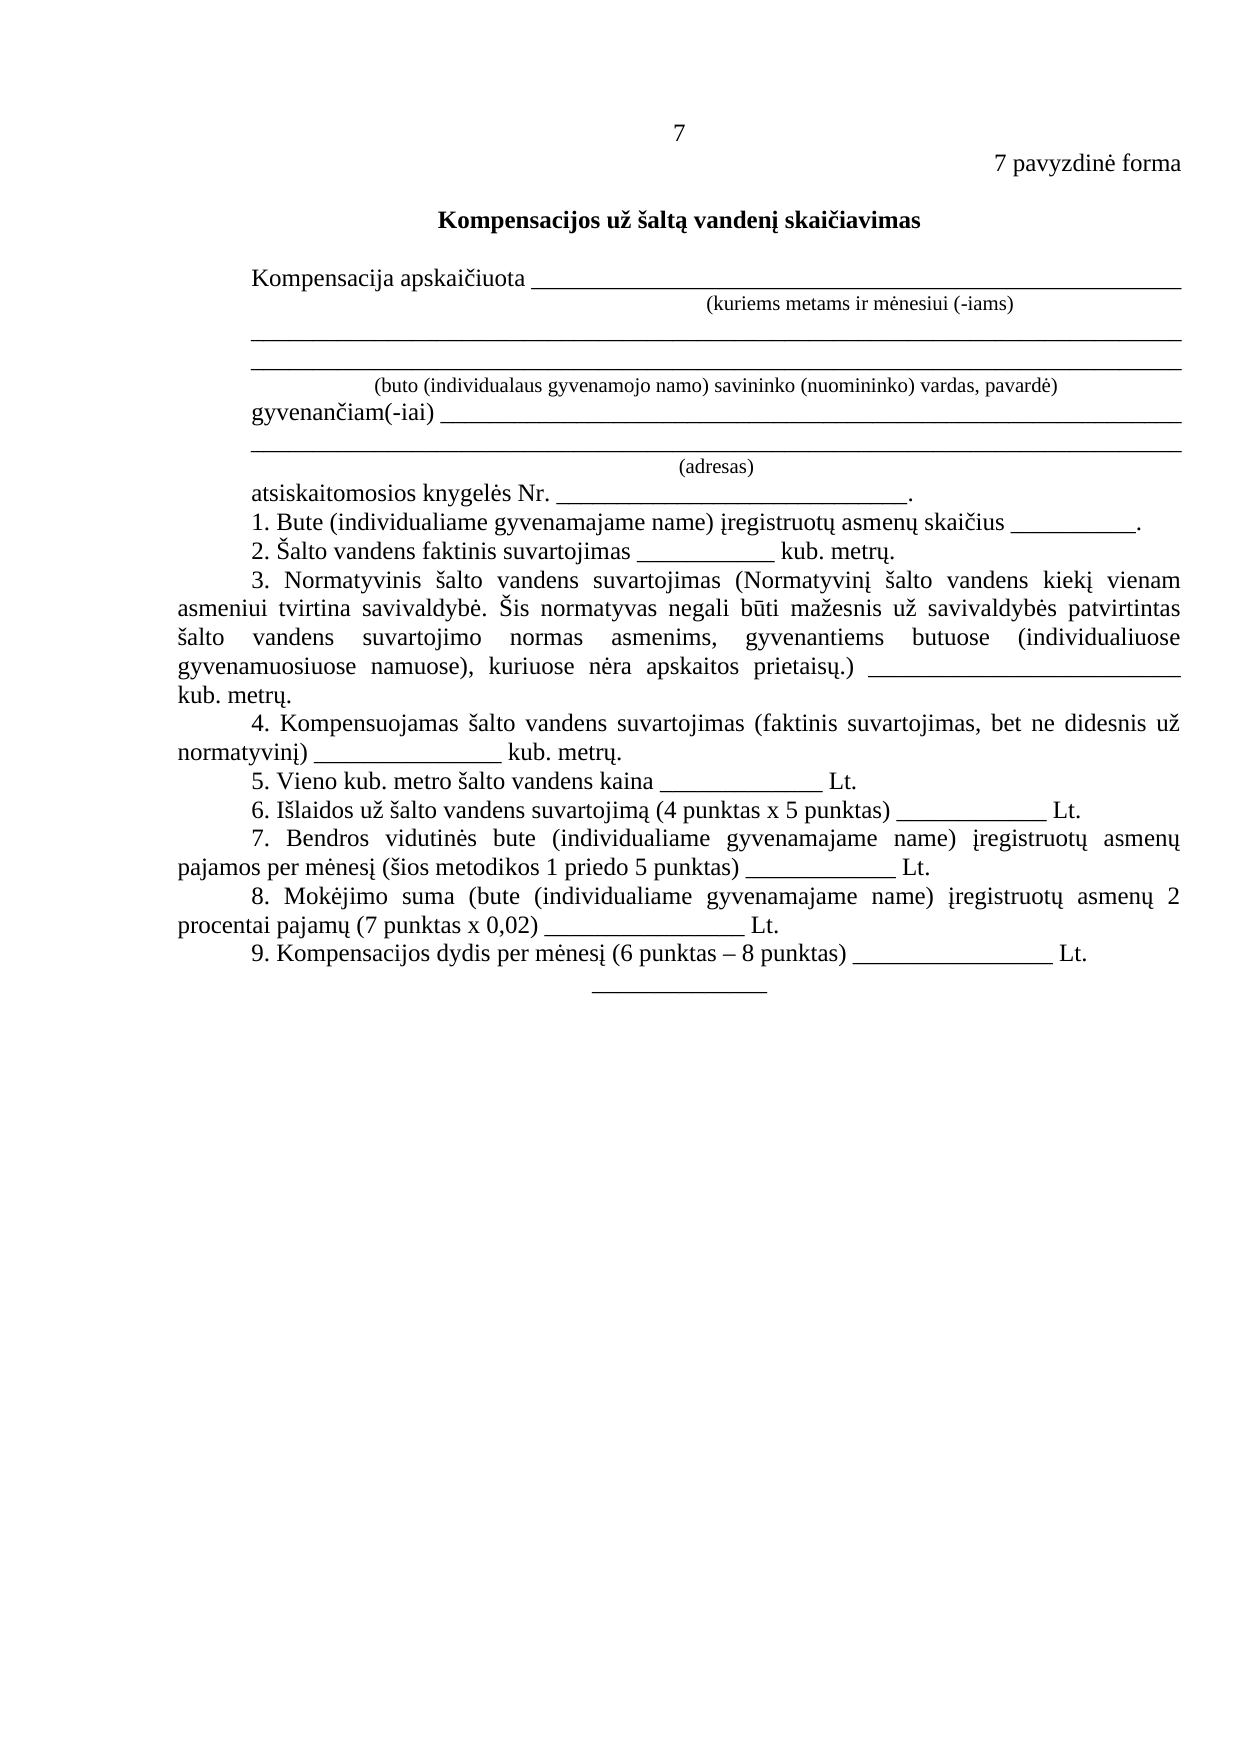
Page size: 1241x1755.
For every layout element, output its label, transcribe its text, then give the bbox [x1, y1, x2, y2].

text 5. Vieno kub. metro šalto vandens kaina _____________ Lt. [177, 766, 1181, 795]
text (kuriems metams ir mėnesiui (-iams) [552, 291, 1181, 315]
text gyvenančiam(-iai) [177, 397, 1181, 426]
text Kompensacijos už šaltą vandenį skaičiavimas [177, 205, 1181, 234]
text 3. Normatyvinis šalto vandens suvartojimas (Normatyvinį šalto vandens kiekį vienam asmeniui tvirtina savivaldybė. Šis normatyvas negali būti mažesnis už savivaldybės patvirtintas šalto vandens suvartojimo normas asmenims, gyvenantiems butuose (individualiuose gyvenamuosiuose namuose), kuriuose nėra apskaitos prietaisų.) _________________________ kub. metrų. [177, 565, 1181, 708]
text (adresas) [177, 454, 1181, 478]
text 9. Kompensacijos dydis per mėnesį (6 punktas – 8 punktas) ________________ Lt. [177, 938, 1181, 967]
text 1. Bute (individualiame gyvenamajame name) įregistruotų asmenų skaičius __________. [177, 507, 1181, 536]
text atsiskaitomosios knygelės Nr. . [177, 478, 1181, 507]
text (buto (individualaus gyvenamojo namo) savininko (nuomininko) vardas, pavardė) [177, 373, 1181, 397]
text 8. Mokėjimo suma (bute (individualiame gyvenamajame name) įregistruotų asmenų 2 procentai pajamų (7 punktas x 0,02) ________________ Lt. [177, 881, 1181, 938]
text Kompensacija apskaičiuota [177, 263, 1181, 291]
text 2. Šalto vandens faktinis suvartojimas ___________ kub. metrų. [177, 536, 1181, 565]
text 6. Išlaidos už šalto vandens suvartojimą (4 punktas x 5 punktas) ____________ Lt. [177, 795, 1181, 823]
text 4. Kompensuojamas šalto vandens suvartojimas (faktinis suvartojimas, bet ne didesnis už normatyvinį) _______________ kub. metrų. [177, 708, 1181, 766]
text ______________ [177, 967, 1181, 996]
text 7 pavyzdinė forma [177, 148, 1181, 176]
text 7. Bendros vidutinės bute (individualiame gyvenamajame name) įregistruotų asmenų pajamos per mėnesį (šios metodikos 1 priedo 5 punktas) ____________ Lt. [177, 823, 1181, 881]
